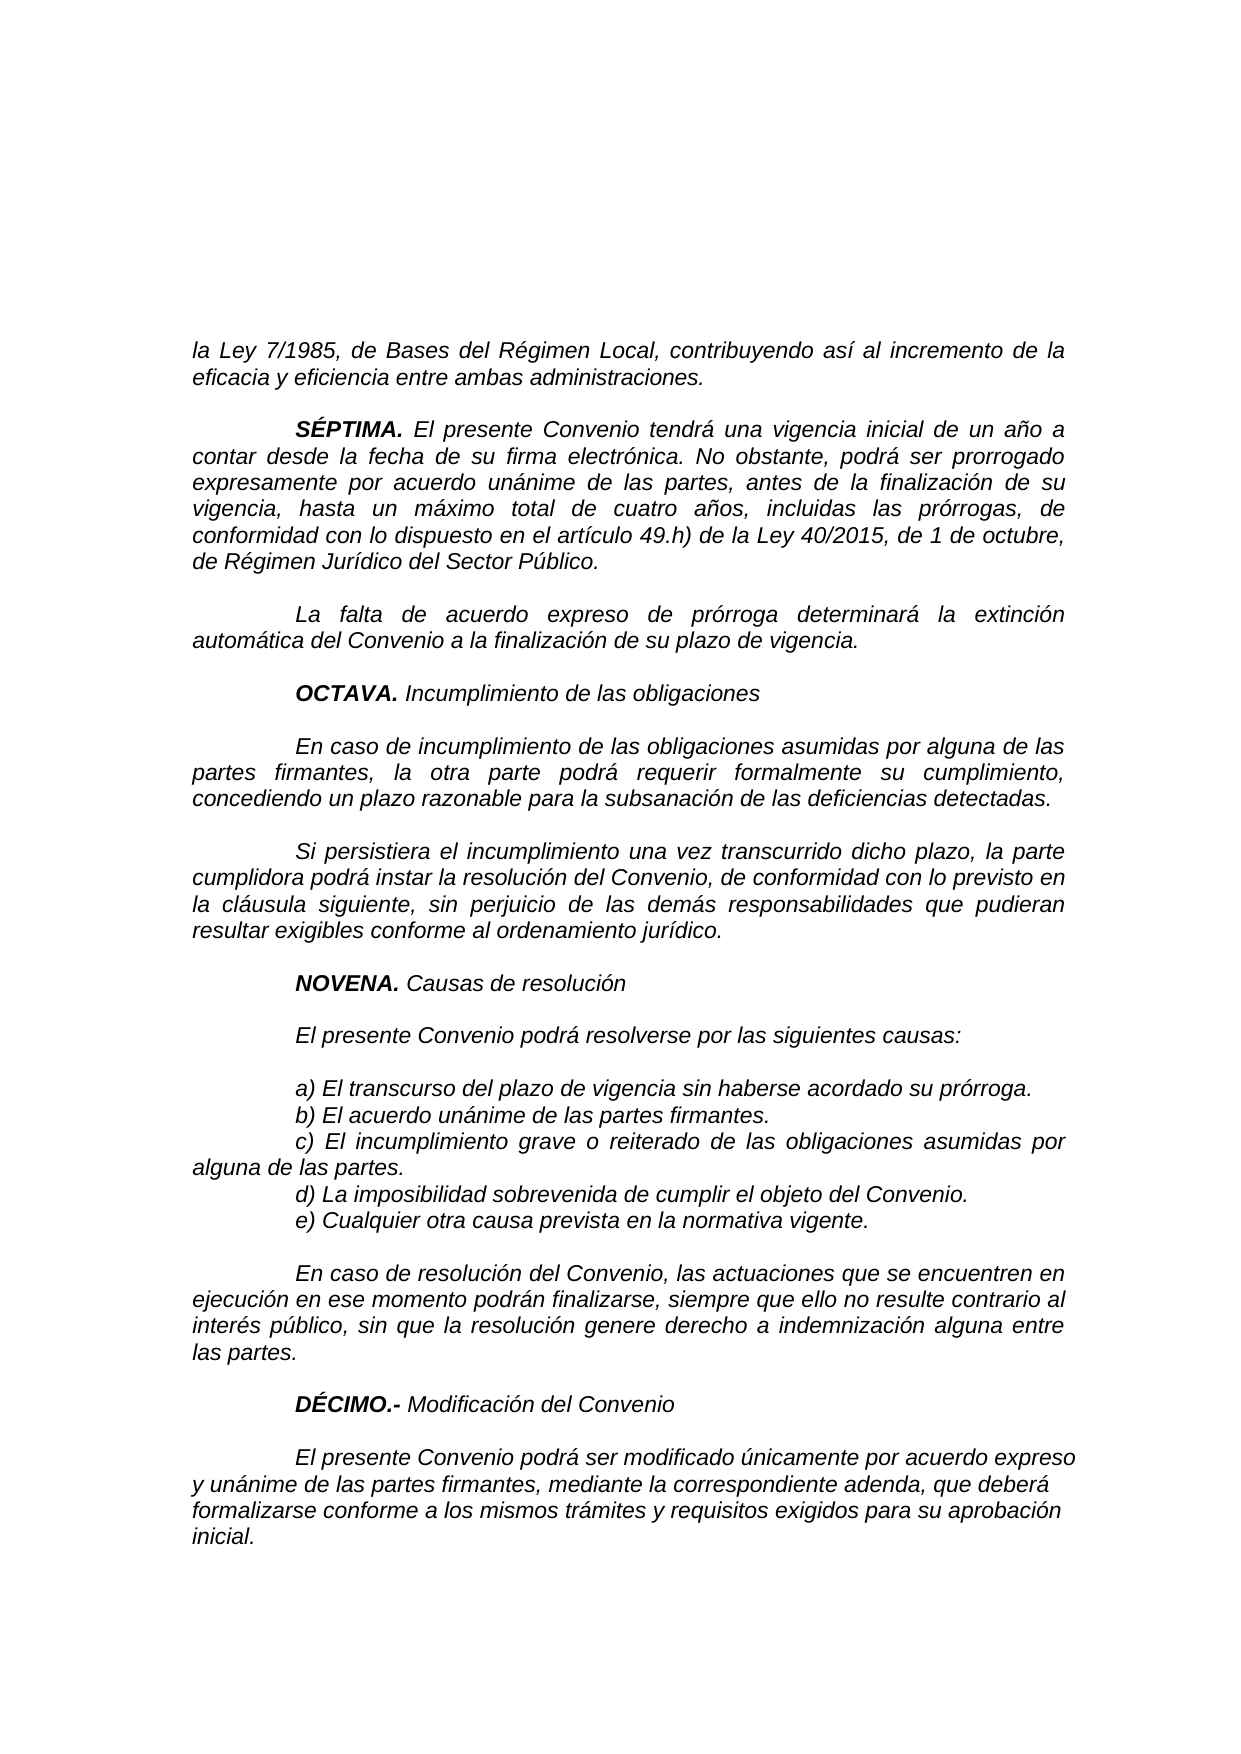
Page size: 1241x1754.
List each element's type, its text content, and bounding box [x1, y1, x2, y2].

text b) El acuerdo unánime de las partes firmantes. [192, 1102, 1066, 1128]
text En caso de incumplimiento de las obligaciones asumidas por alguna de las partes firmantes, la otra parte podrá requerir formalmente su cumplimiento, concediendo un plazo razonable para la subsanación de las deficiencias detectadas. [192, 733, 1066, 812]
text DÉCIMO.- Modificación del Convenio [192, 1391, 1081, 1418]
text e) Cualquier otra causa prevista en la normativa vigente. [192, 1207, 1066, 1233]
text El presente Convenio podrá ser modificado únicamente por acuerdo expreso y unánime de las partes firmantes, mediante la correspondiente adenda, que deberá formalizarse conforme a los mismos trámites y requisitos exigidos para su aprobación inicial. [192, 1444, 1081, 1549]
text NOVENA. Causas de resolución [192, 970, 1066, 996]
text Si persistiera el incumplimiento una vez transcurrido dicho plazo, la parte cumplidora podrá instar la resolución del Convenio, de conformidad con lo previsto en la cláusula siguiente, sin perjuicio de las demás responsabilidades que pudieran resultar exigibles conforme al ordenamiento jurídico. [192, 838, 1066, 943]
text la Ley 7/1985, de Bases del Régimen Local, contribuyendo así al incremento de la eficacia y eficiencia entre ambas administraciones. [192, 337, 1066, 390]
text c) El incumplimiento grave o reiterado de las obligaciones asumidas por alguna de las partes. [192, 1128, 1066, 1181]
text El presente Convenio podrá resolverse por las siguientes causas: [192, 1022, 1066, 1049]
text SÉPTIMA. El presente Convenio tendrá una vigencia inicial de un año a contar desde la fecha de su firma electrónica. No obstante, podrá ser prorrogado expresamente por acuerdo unánime de las partes, antes de la finalización de su vigencia, hasta un máximo total de cuatro años, incluidas las prórrogas, de conformidad con lo dispuesto en el artículo 49.h) de la Ley 40/2015, de 1 de octubre, de Régimen Jurídico del Sector Público. [192, 416, 1066, 574]
text a) El transcurso del plazo de vigencia sin haberse acordado su prórroga. [192, 1075, 1066, 1102]
text La falta de acuerdo expreso de prórroga determinará la extinción automática del Convenio a la finalización de su plazo de vigencia. [192, 601, 1066, 653]
text En caso de resolución del Convenio, las actuaciones que se encuentren en ejecución en ese momento podrán finalizarse, siempre que ello no resulte contrario al interés público, sin que la resolución genere derecho a indemnización alguna entre las partes. [192, 1260, 1066, 1365]
text d) La imposibilidad sobrevenida de cumplir el objeto del Convenio. [192, 1181, 1066, 1207]
text OCTAVA. Incumplimiento de las obligaciones [192, 680, 1066, 706]
